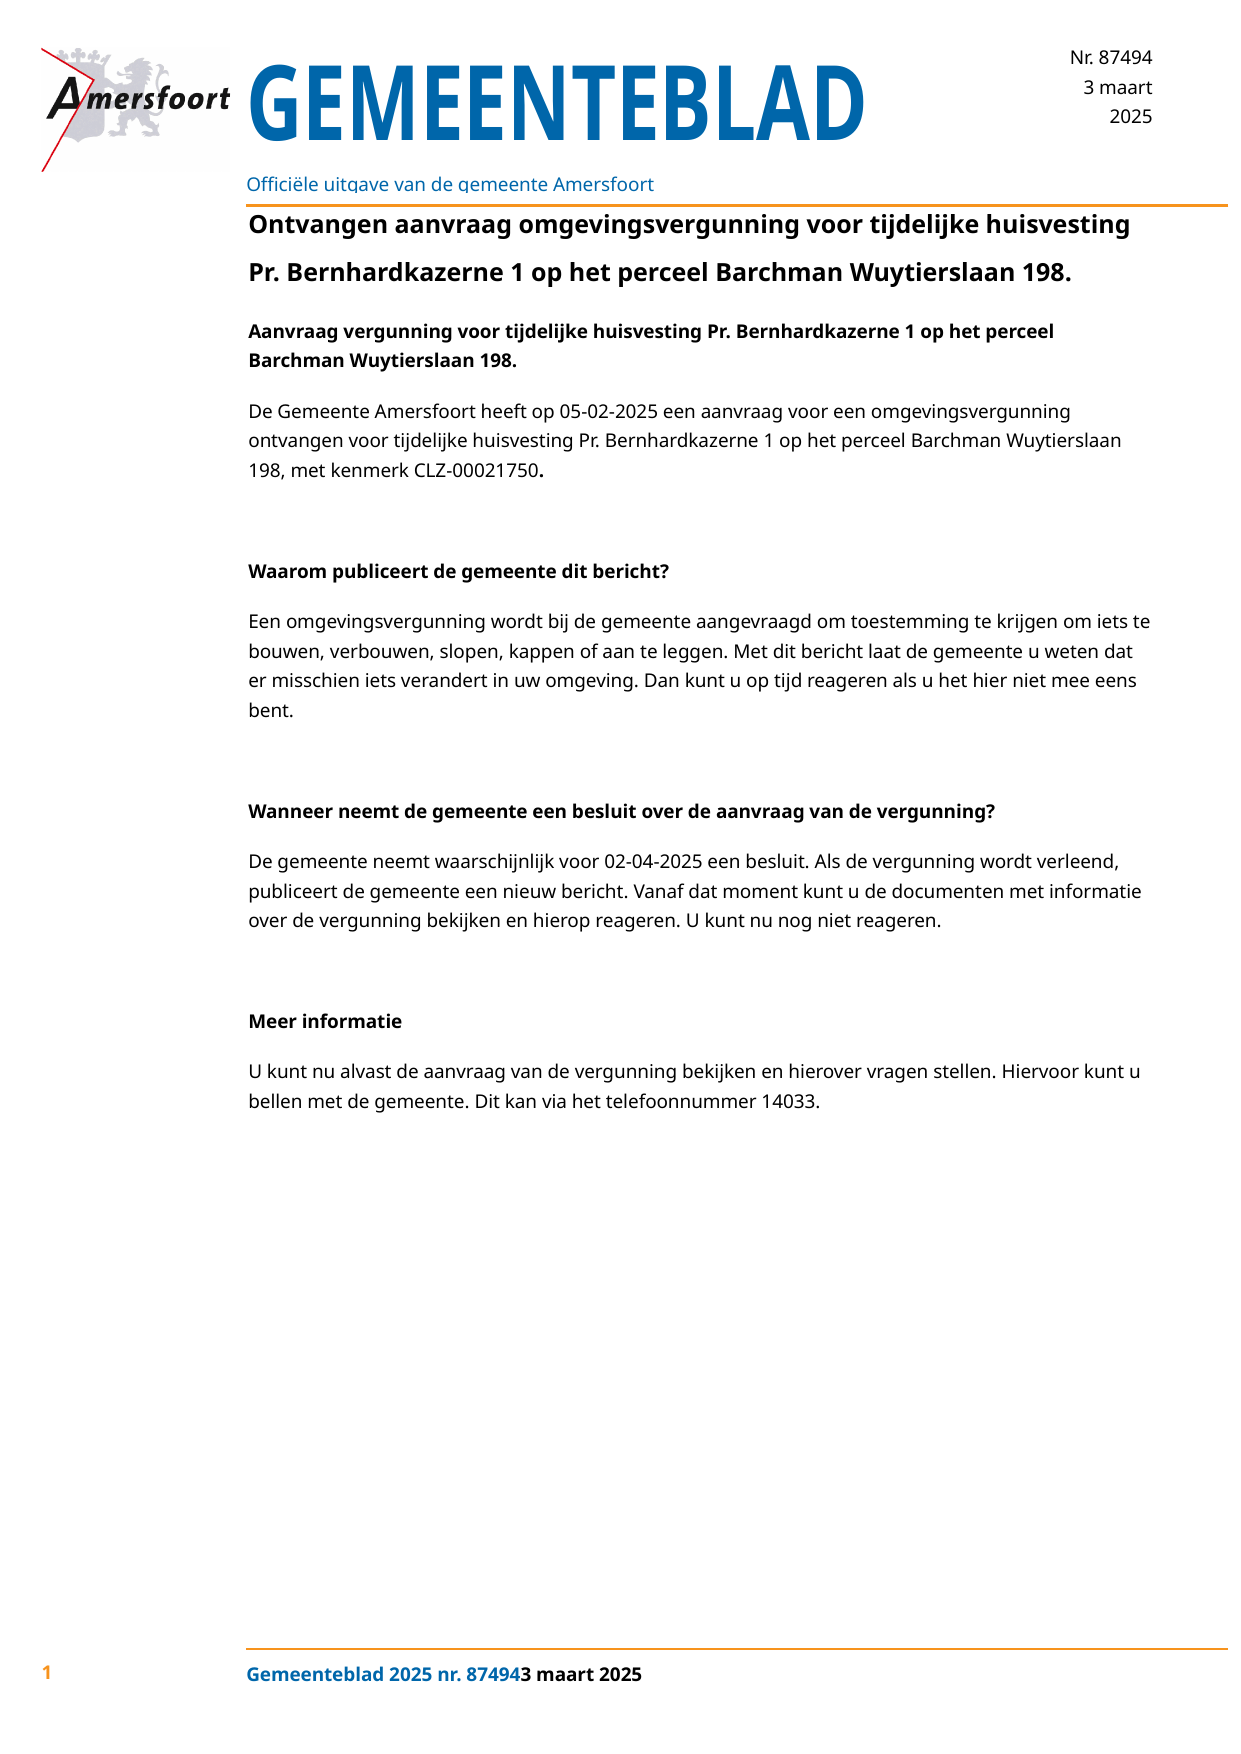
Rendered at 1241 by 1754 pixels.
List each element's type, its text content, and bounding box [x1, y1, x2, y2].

picture [41, 47, 231, 172]
text De Gemeente Amersfoort heeft op 05-02-2025 een aanvraag voor een omgevingsvergunning ontvangen voor tijdelijke huisvesting Pr. Bernhardkazerne 1 op het perceel Barchman Wuytierslaan 198, met kenmerk CLZ-00021750. [248, 398, 1152, 483]
text U kunt nu alvast de aanvraag van de vergunning bekijken en hierover vragen stellen. Hiervoor kunt u bellen met de gemeente. Dit kan via het telefoonnummer 14033. [248, 1059, 1152, 1114]
text Meer informatie [248, 1008, 1152, 1034]
text Aanvraag vergunning voor tijdelijke huisvesting Pr. Bernhardkazerne 1 op het perceel Barchman Wuytierslaan 198. [248, 318, 1152, 373]
text Een omgevingsvergunning wordt bij de gemeente aangevraagd om toestemming te krijgen om iets te bouwen, verbouwen, slopen, kappen of aan te leggen. Met dit bericht laat de gemeente u weten dat er misschien iets verandert in uw omgeving. Dan kunt u op tijd reageren als u het hier niet mee eens bent. [248, 608, 1152, 723]
text De gemeente neemt waarschijnlijk voor 02-04-2025 een besluit. Als de vergunning wordt verleend, publiceert de gemeente een nieuw bericht. Vanaf dat moment kunt u de documenten met informatie over de vergunning bekijken en hierop reageren. U kunt nu nog niet reageren. [248, 848, 1152, 933]
text Waarom publiceert de gemeente dit bericht? [248, 558, 1152, 584]
text Ontvangen aanvraag omgevingsvergunning voor tijdelijke huisvesting Pr. Bernhardkazerne 1 op het perceel Barchman Wuytierslaan 198. [248, 207, 1152, 288]
text Wanneer neemt de gemeente een besluit over de aanvraag van de vergunning? [248, 798, 1152, 824]
